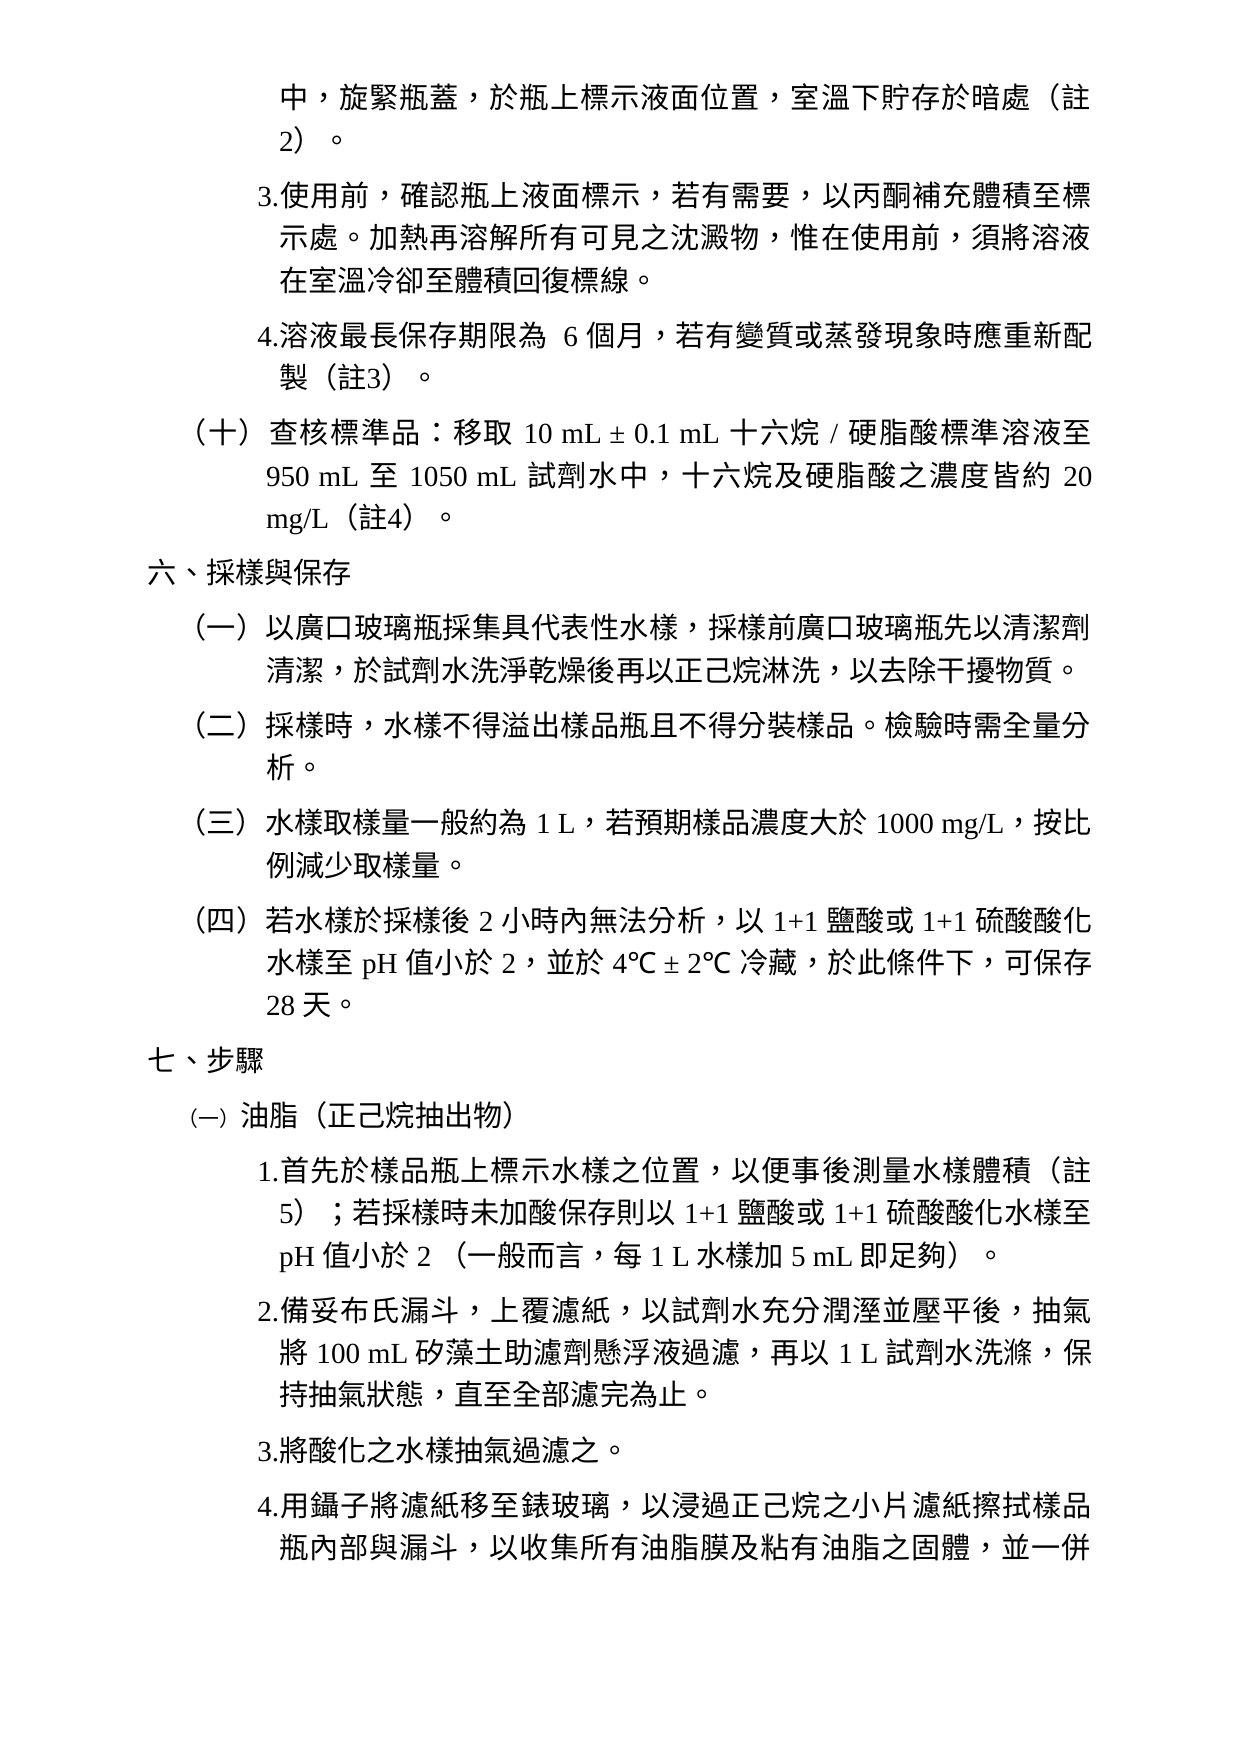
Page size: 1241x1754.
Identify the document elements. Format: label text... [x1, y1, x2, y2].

text 4.用鑷子將濾紙移至錶玻璃，以浸過正己烷之小片濾紙擦拭樣品瓶內部與漏斗，以收集所有油脂膜及粘有油脂之固體，並一併 [257, 1482, 1092, 1567]
text （四）若水樣於採樣後 2 小時內無法分析，以 1+1 鹽酸或 1+1 硫酸酸化水樣至 pH 值小於 2，並於 4℃ ± 2℃ 冷藏，於此條件下，可保存 28 天。 [177, 897, 1092, 1024]
text 七、步驟 [148, 1037, 1092, 1079]
text （三）水樣取樣量一般約為 1 L，若預期樣品濃度大於 1000 mg/L，按比例減少取樣量。 [177, 800, 1092, 884]
text 4.溶液最長保存期限為 6 個月，若有變質或蒸發現象時應重新配製（註3）。 [257, 312, 1092, 397]
text （十）查核標準品：移取 10 mL ± 0.1 mL 十六烷 / 硬脂酸標準溶液至 950 mL 至 1050 mL 試劑水中，十六烷及硬脂酸之濃度皆約 20 mg/L（註4）。 [177, 410, 1092, 537]
list 油脂（正己烷抽出物） [177, 1092, 1092, 1135]
text 3.將酸化之水樣抽氣過濾之。 [257, 1427, 1092, 1469]
text （二）採樣時，水樣不得溢出樣品瓶且不得分裝樣品。檢驗時需全量分析。 [177, 702, 1092, 787]
text （一）以廣口玻璃瓶採集具代表性水樣，採樣前廣口玻璃瓶先以清潔劑清潔，於試劑水洗淨乾燥後再以正己烷淋洗，以去除干擾物質。 [177, 605, 1092, 689]
text 2.備妥布氏漏斗，上覆濾紙，以試劑水充分潤溼並壓平後，抽氣將 100 mL 矽藻土助濾劑懸浮液過濾，再以 1 L 試劑水洗滌，保持抽氣狀態，直至全部濾完為止。 [257, 1287, 1092, 1414]
text 3.使用前，確認瓶上液面標示，若有需要，以丙酮補充體積至標示處。加熱再溶解所有可見之沈澱物，惟在使用前，須將溶液在室溫冷卻至體積回復標線。 [257, 172, 1092, 299]
text 1.首先於樣品瓶上標示水樣之位置，以便事後測量水樣體積（註5）；若採樣時未加酸保存則以 1+1 鹽酸或 1+1 硫酸酸化水樣至 pH 值小於 2 （一般而言，每 1 L 水樣加 5 mL 即足夠）。 [257, 1148, 1092, 1274]
text 六、採樣與保存 [148, 549, 1092, 592]
text 中，旋緊瓶蓋，於瓶上標示液面位置，室溫下貯存於暗處（註2）。 [257, 75, 1092, 159]
